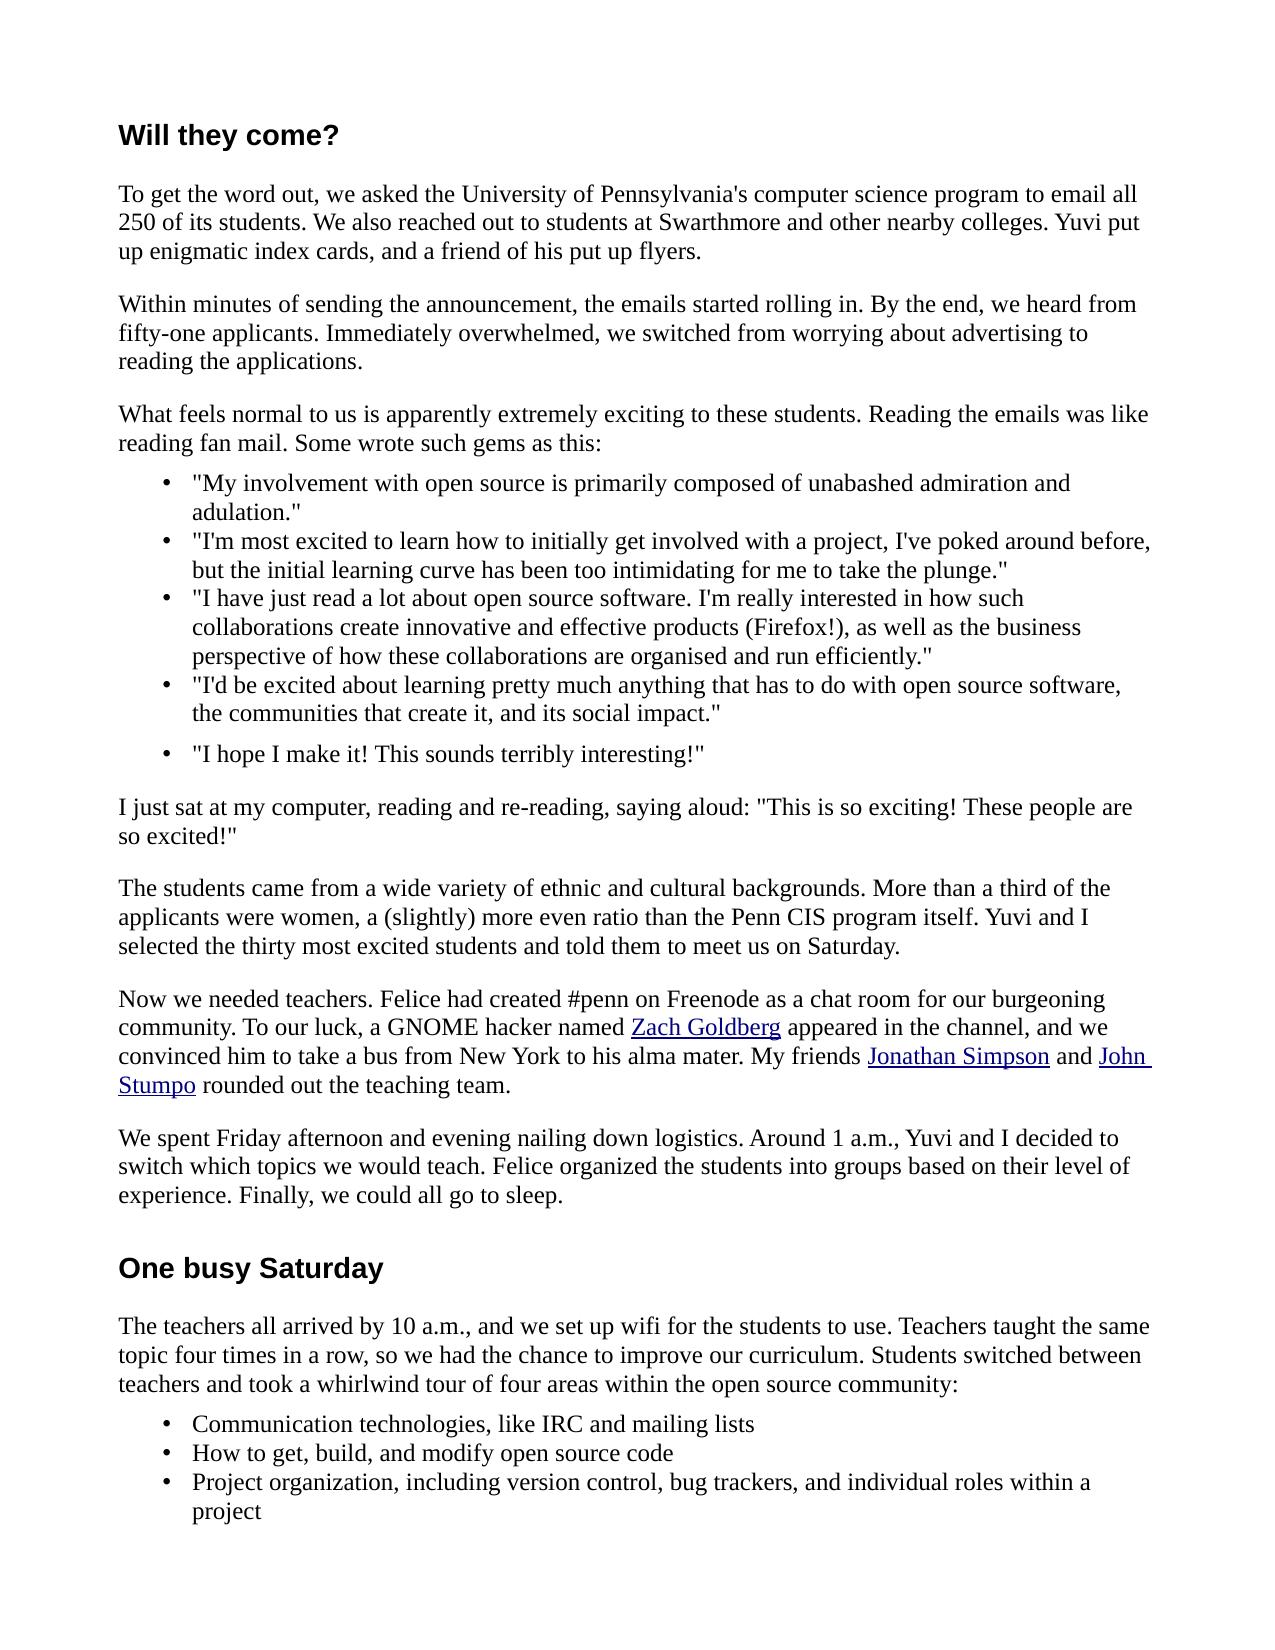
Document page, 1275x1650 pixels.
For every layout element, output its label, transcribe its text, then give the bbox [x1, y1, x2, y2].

text To get the word out, we asked the University of Pennsylvania's computer science program to email all 250 of its students. We also reached out to students at Swarthmore and other nearby colleges. Yuvi put up enigmatic index cards, and a friend of his put up flyers. [118, 179, 1157, 265]
text What feels normal to us is apparently extremely exciting to these students. Reading the emails was like reading fan mail. Some wrote such gems as this: [118, 399, 1157, 457]
list "My involvement with open source is primarily composed of unabashed admiration and adulation." [162, 468, 1157, 526]
text We spent Friday afternoon and evening nailing down logistics. Around 1 a.m., Yuvi and I decided to switch which topics we would teach. Felice organized the students into groups based on their level of experience. Finally, we could all go to sleep. [118, 1123, 1157, 1209]
list "I'm most excited to learn how to initially get involved with a project, I've poked around before, but the initial learning curve has been too intimidating for me to take the plunge." [162, 526, 1157, 583]
list Project organization, including version control, bug trackers, and individual roles within a project [162, 1467, 1157, 1524]
subtitle Will they come? [118, 118, 1157, 152]
text Now we needed teachers. Felice had created #penn on Freenode as a chat room for our burgeoning community. To our luck, a GNOME hacker named Zach Goldberg appeared in the channel, and we convinced him to take a bus from New York to his alma mater. My friends Jonathan Simpson and John Stumpo rounded out the teaching team. [118, 984, 1157, 1099]
text The students came from a wide variety of ethnic and cultural backgrounds. More than a third of the applicants were women, a (slightly) more even ratio than the Penn CIS program itself. Yuvi and I selected the thirty most excited students and told them to meet us on Saturday. [118, 873, 1157, 960]
list "I have just read a lot about open source software. I'm really interested in how such collaborations create innovative and effective products (Firefox!), as well as the business perspective of how these collaborations are organised and run efficiently." [162, 583, 1157, 670]
text Within minutes of sending the announcement, the emails started rolling in. By the end, we heard from fifty-one applicants. Immediately overwhelmed, we switched from worrying about advertising to reading the applications. [118, 289, 1157, 375]
text I just sat at my computer, reading and re-reading, saying aloud: "This is so exciting! These people are so excited!" [118, 792, 1157, 849]
text The teachers all arrived by 10 a.m., and we set up wifi for the students to use. Teachers taught the same topic four times in a row, so we had the chance to improve our curriculum. Students switched between teachers and took a whirlwind tour of four areas within the open source community: [118, 1311, 1157, 1398]
list Communication technologies, like IRC and mailing lists [162, 1409, 1157, 1438]
list "I hope I make it! This sounds terribly interesting!" [162, 739, 1157, 768]
list "I'd be excited about learning pretty much anything that has to do with open source software, the communities that create it, and its social impact." [162, 670, 1157, 727]
list How to get, build, and modify open source code [162, 1438, 1157, 1467]
subtitle One busy Saturday [118, 1251, 1157, 1284]
